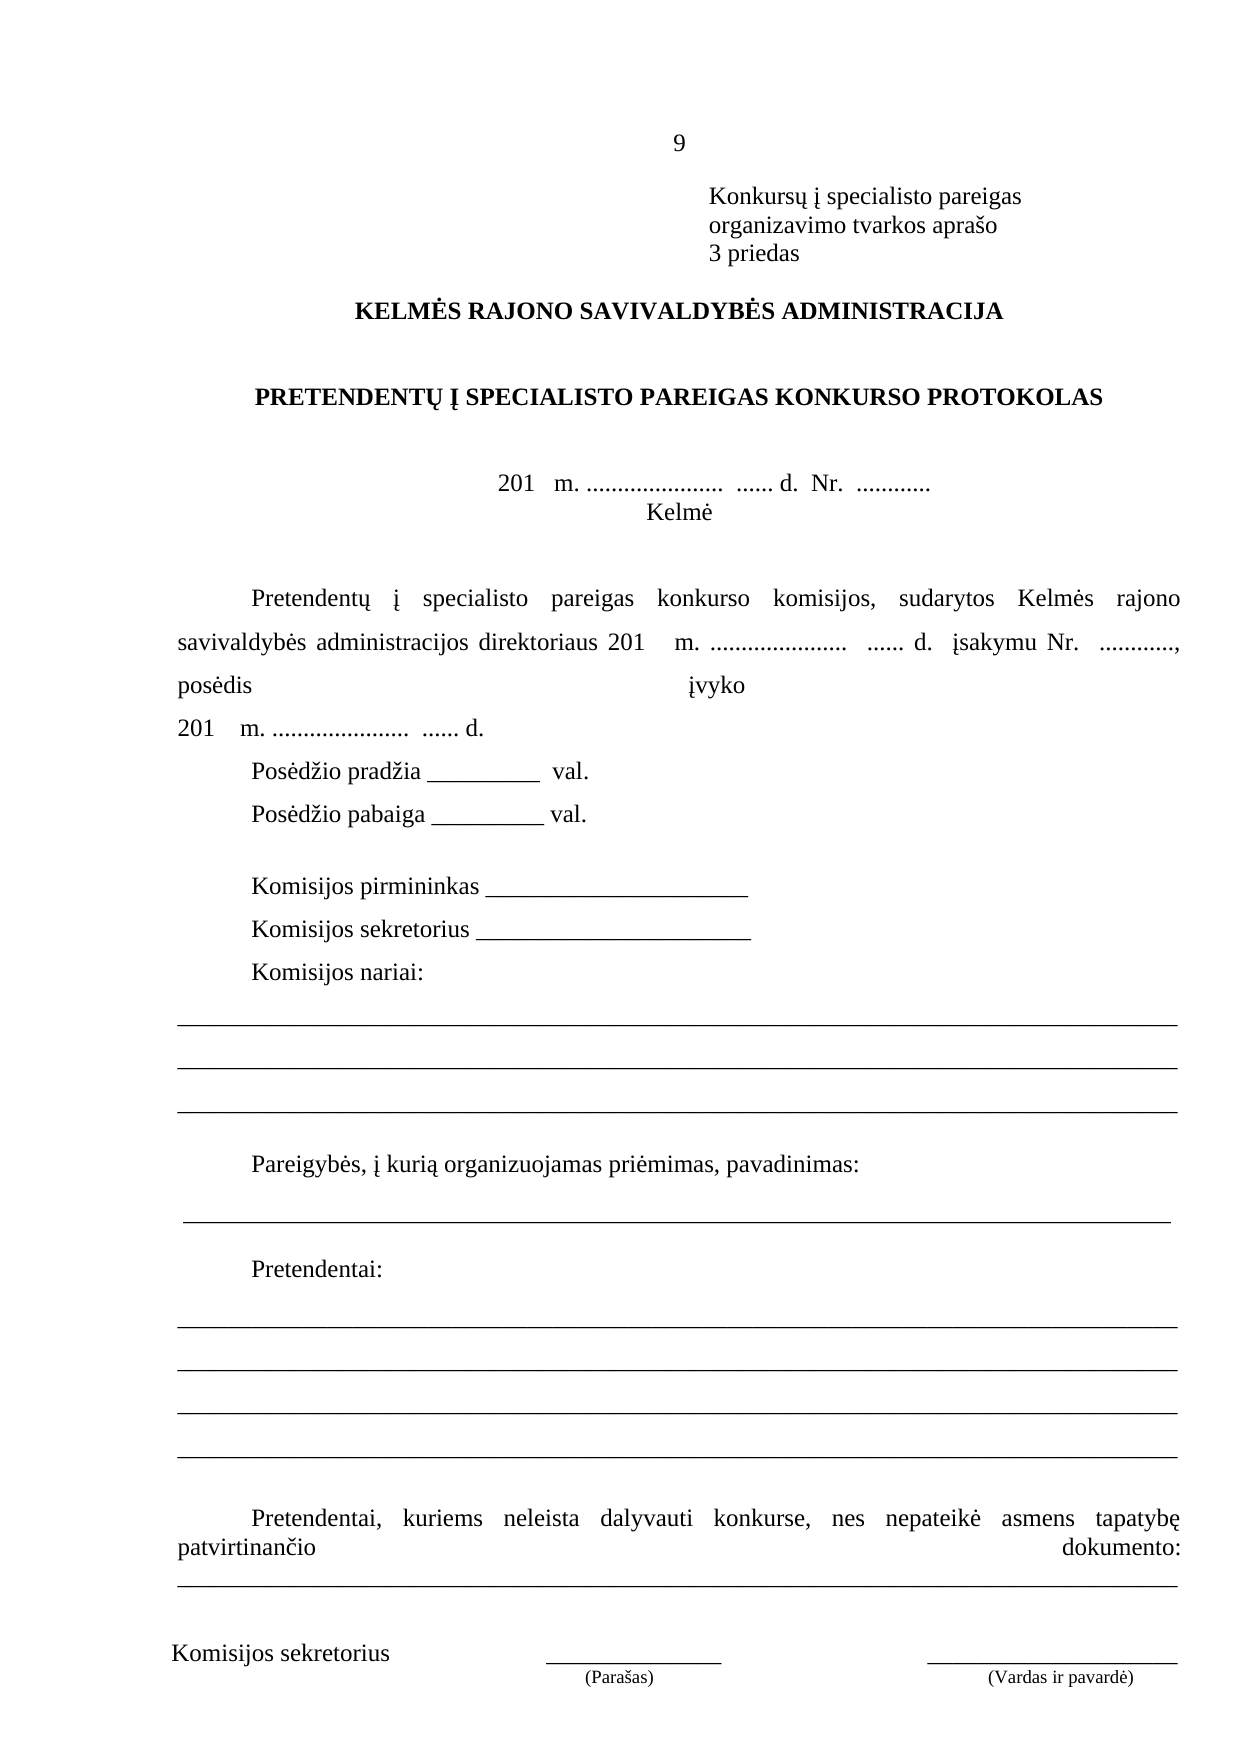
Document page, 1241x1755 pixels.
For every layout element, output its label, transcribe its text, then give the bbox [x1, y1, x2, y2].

text _______________________________________________________________________________ [177, 1197, 1181, 1226]
text ________________________________________________________________________________________________________________________________________________________________________________________________________________________________________________________________________________________________________________________________ [177, 1302, 1181, 1460]
text Komisijos sekretorius ______________ ____________________ [171, 1638, 1181, 1666]
text 3 priedas [177, 238, 1181, 267]
text Posėdžio pabaiga _________ val. [177, 799, 1181, 828]
text 201 m. ...................... ...... d. Nr. ............ [247, 468, 1181, 497]
text (Parašas) (Vardas ir pavardė) [477, 1666, 1181, 1688]
text Pareigybės, į kurią organizuojamas priėmimas, pavadinimas: [177, 1149, 1181, 1178]
text Komisijos nariai: ________________________________________________________________________________________________________________________________________________________________________________________________________________________________________________ [177, 957, 1181, 1115]
text Konkursų į specialisto pareigas [177, 181, 1181, 210]
text organizavimo tvarkos aprašo [177, 210, 1181, 238]
text Komisijos sekretorius ______________________ [177, 914, 1181, 943]
subtitle PRETENDENTŲ Į SPECIALISTO PAREIGAS KONKURSO PROTOKOLAS [177, 382, 1181, 411]
text Pretendentų į specialisto pareigas konkurso komisijos, sudarytos Kelmės rajono savivaldybės administracijos direktoriaus 201 m. ...................... ...... d. įsakymu Nr. ............, posėdis įvyko 201 m. ...................... ...... d. [177, 583, 1181, 742]
text Pretendentai: [177, 1254, 1181, 1283]
text Posėdžio pradžia _________ val. [177, 756, 1181, 785]
text Kelmė [177, 497, 1181, 526]
text KELMĖS RAJONO SAVIVALDYBĖS ADMINISTRACIJA [177, 296, 1181, 325]
text Komisijos pirmininkas _____________________ [177, 871, 1181, 900]
text Pretendentai, kuriems neleista dalyvauti konkurse, nes nepateikė asmens tapatybę patvirtinančio dokumento: ________________________________________________________________________________ [177, 1503, 1181, 1590]
